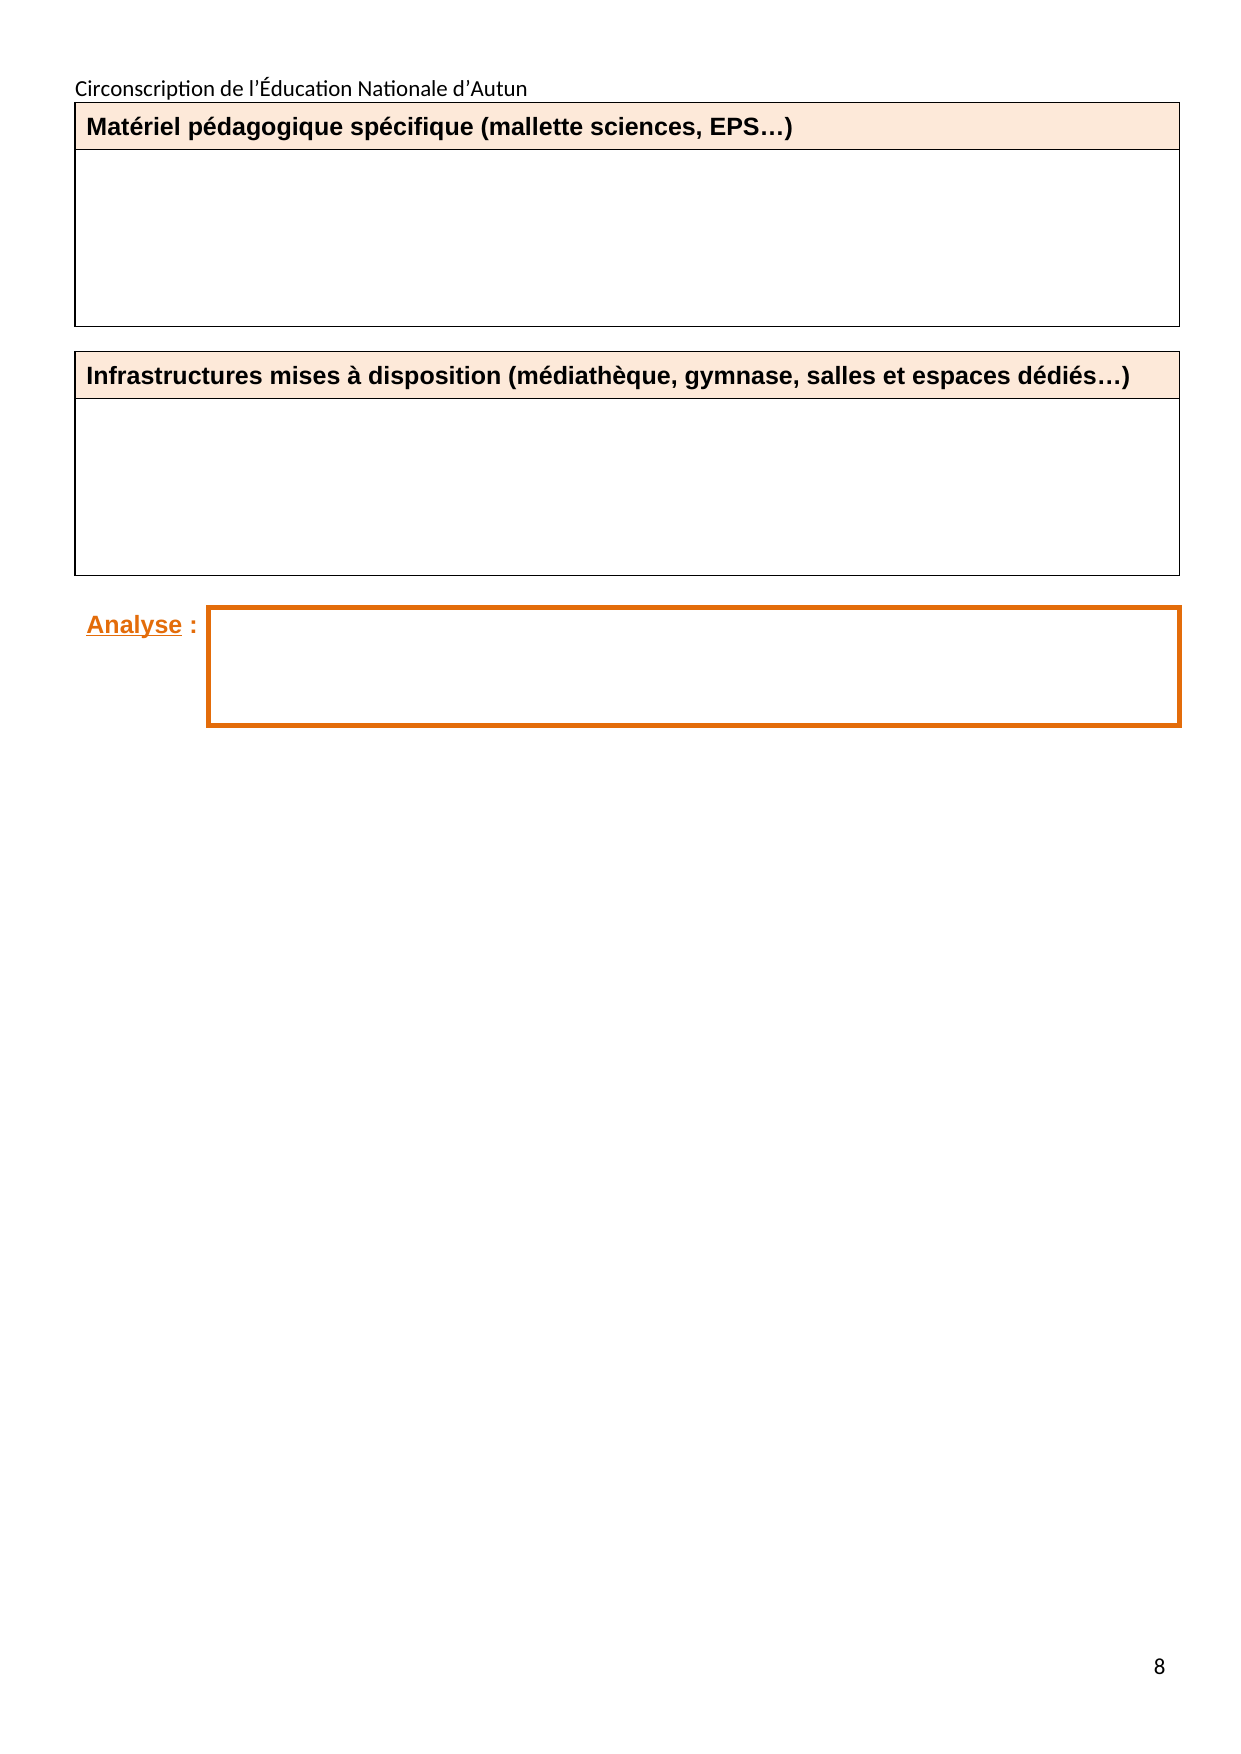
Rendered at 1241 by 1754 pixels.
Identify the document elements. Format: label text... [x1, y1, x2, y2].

table_header Infrastructures mises à disposition (médiathèque, gymnase, salles et espaces dédiés…) [76, 352, 1179, 398]
table_header [211, 610, 1177, 723]
table_header Analyse : [75, 605, 206, 723]
table_cell [76, 150, 1179, 326]
table_cell [76, 399, 1179, 575]
table_header Matériel pédagogique spécifique (mallette sciences, EPS…) [76, 103, 1179, 149]
